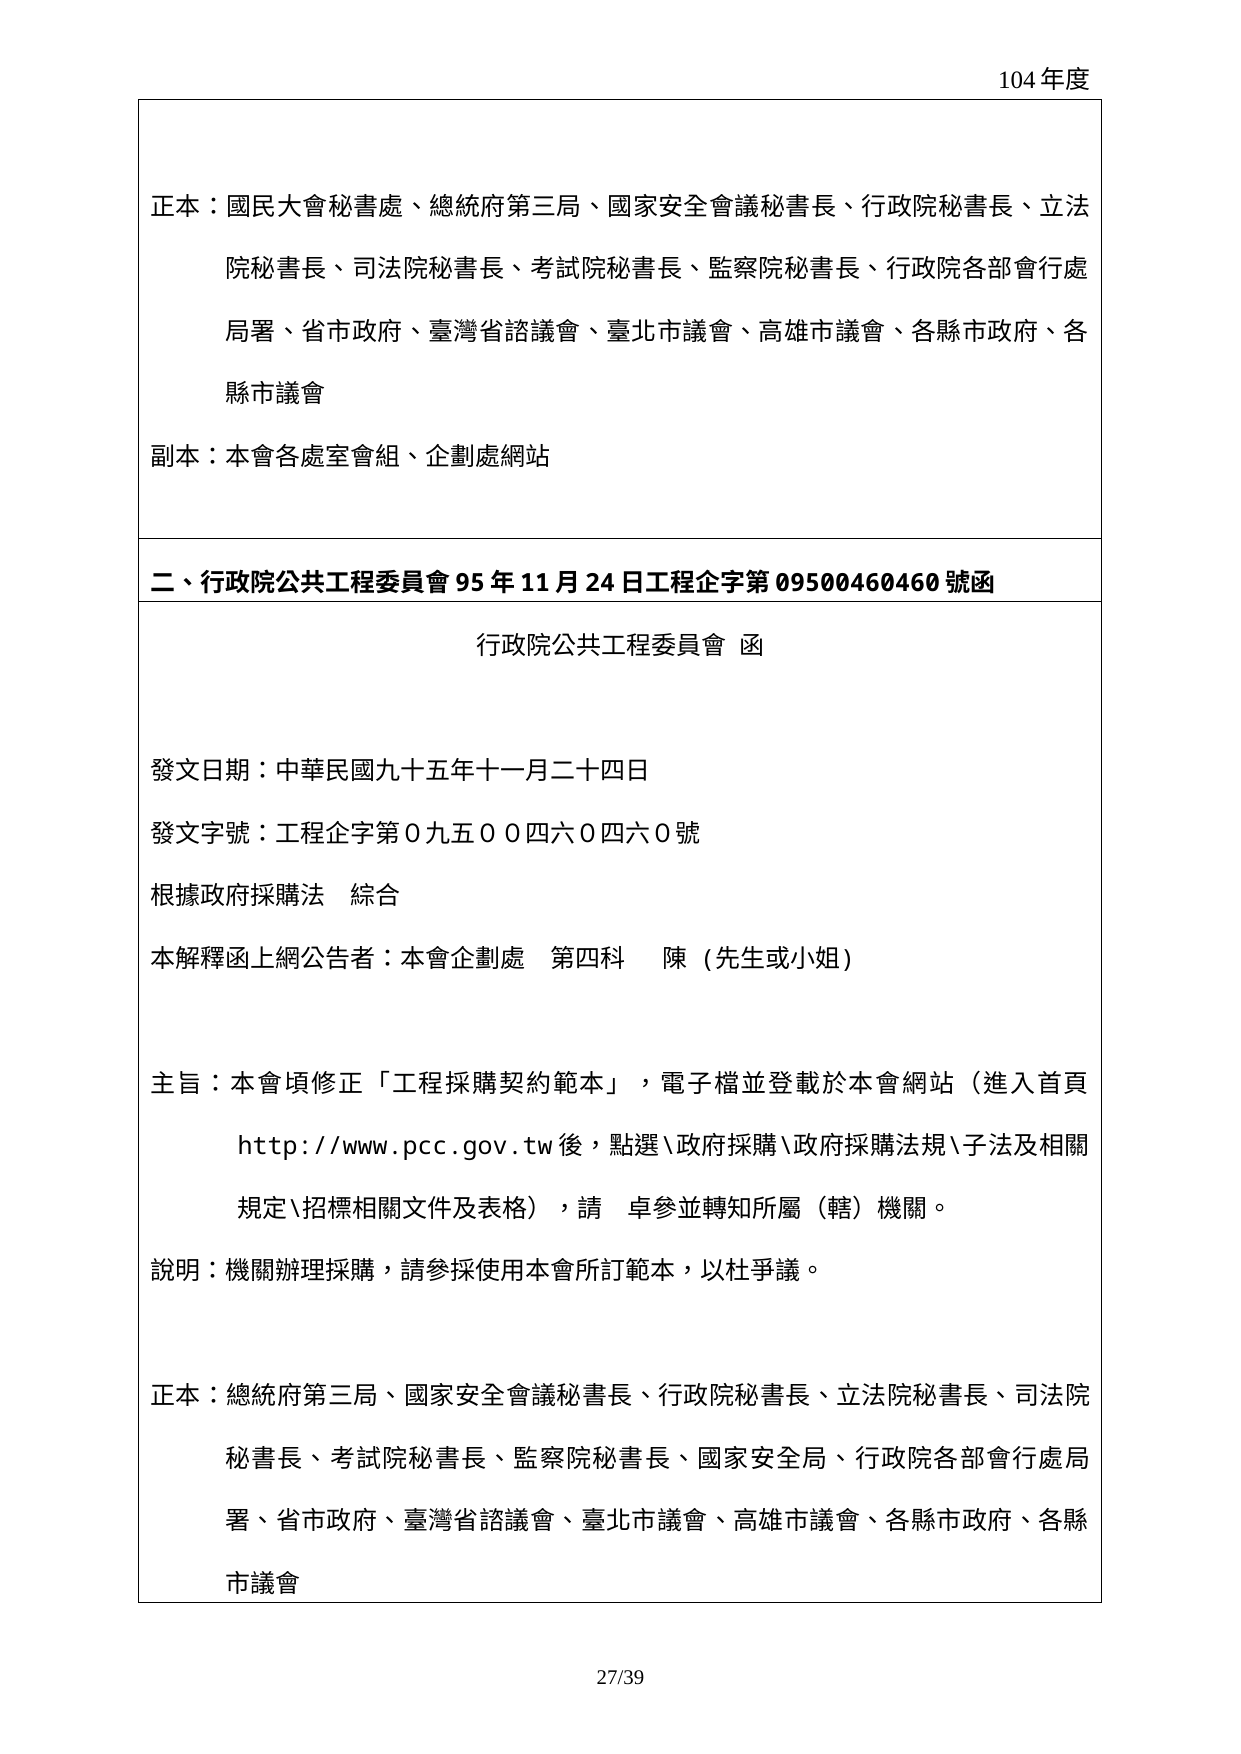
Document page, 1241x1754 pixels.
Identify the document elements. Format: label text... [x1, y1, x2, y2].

table_cell 正本：國民大會秘書處、總統府第三局、國家安全會議秘書長、行政院秘書長、立法院秘書長、司法院秘書長、考試院秘書長、監察院秘書長、行政院各部會行處局署、省市政府、臺灣省諮議會、臺北市議會、高雄市議會、各縣市政府、各縣市議會 副本：本會各處室會組、企劃處網站 [139, 100, 1101, 538]
table_cell 行政院公共工程委員會 函 發文日期：中華民國九十五年十一月二十四日 發文字號：工程企字第０九五００四六０四六０號 根據政府採購法 綜合 本解釋函上網公告者：本會企劃處 第四科 陳 (先生或小姐) 主旨：本會頃修正「工程採購契約範本」，電子檔並登載於本會網站（進入首頁http://www.pcc.gov.tw後，點選\政府採購\政府採購法規\子法及相關規定\招標相關文件及表格），請 卓參並轉知所屬（轄）機關。 說明：機關辦理採購，請參採使用本會所訂範本，以杜爭議。 正本：總統府第三局、國家安全會議秘書長、行政院秘書長、立法院秘書長、司法院秘書長、考試院秘書長、監察院秘書長、國家安全局、行政院各部會行處局署、省市政府、臺灣省諮議會、臺北市議會、高雄市議會、各縣市政府、各縣市議會 [139, 602, 1101, 1602]
table_cell 二、行政院公共工程委員會95年11月24日工程企字第09500460460號函 [139, 539, 1101, 601]
